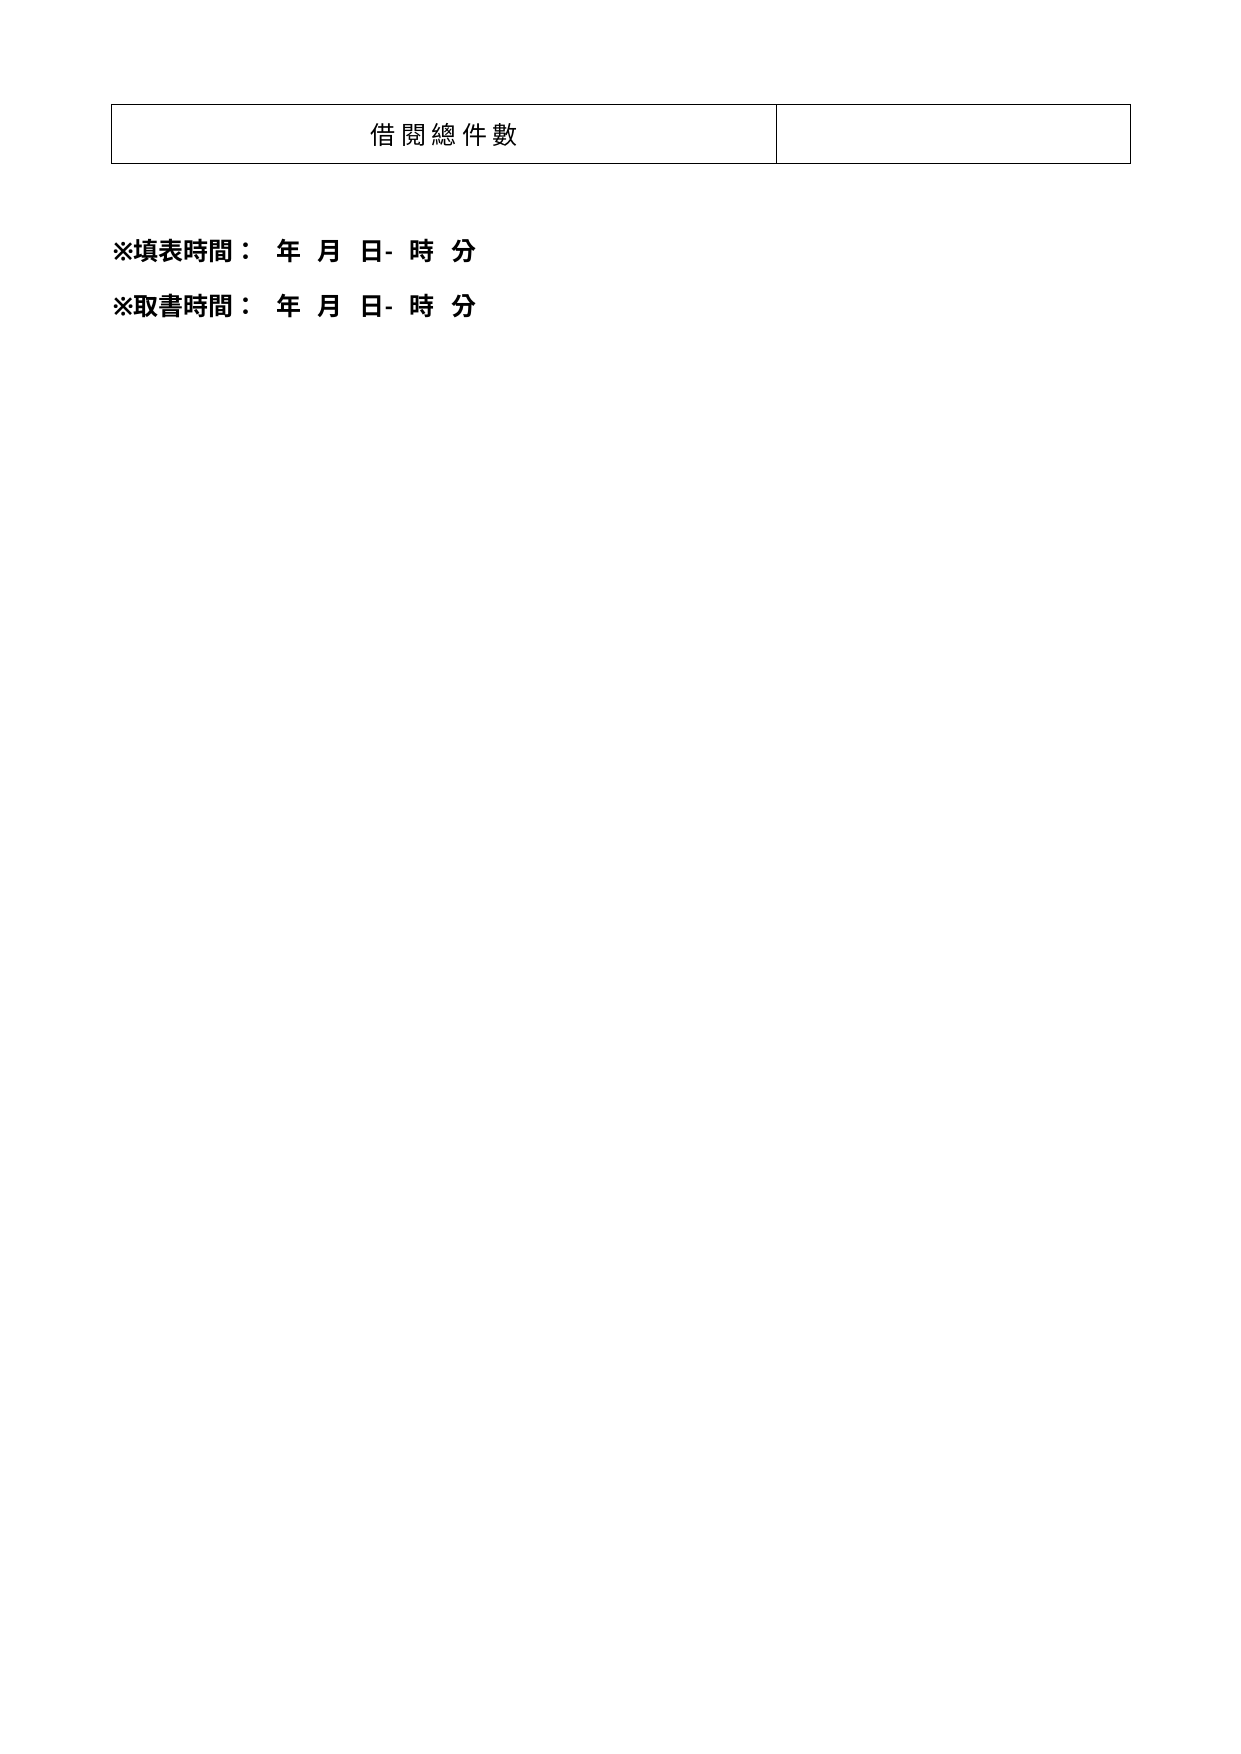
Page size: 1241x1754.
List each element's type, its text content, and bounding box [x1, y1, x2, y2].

text ※取書時間： 年 月 日- 時 分 [112, 287, 1128, 323]
text ※填表時間： 年 月 日- 時 分 [112, 232, 1128, 268]
table_cell 借 閱 總 件 數 [112, 105, 776, 163]
table_cell [777, 105, 1130, 163]
